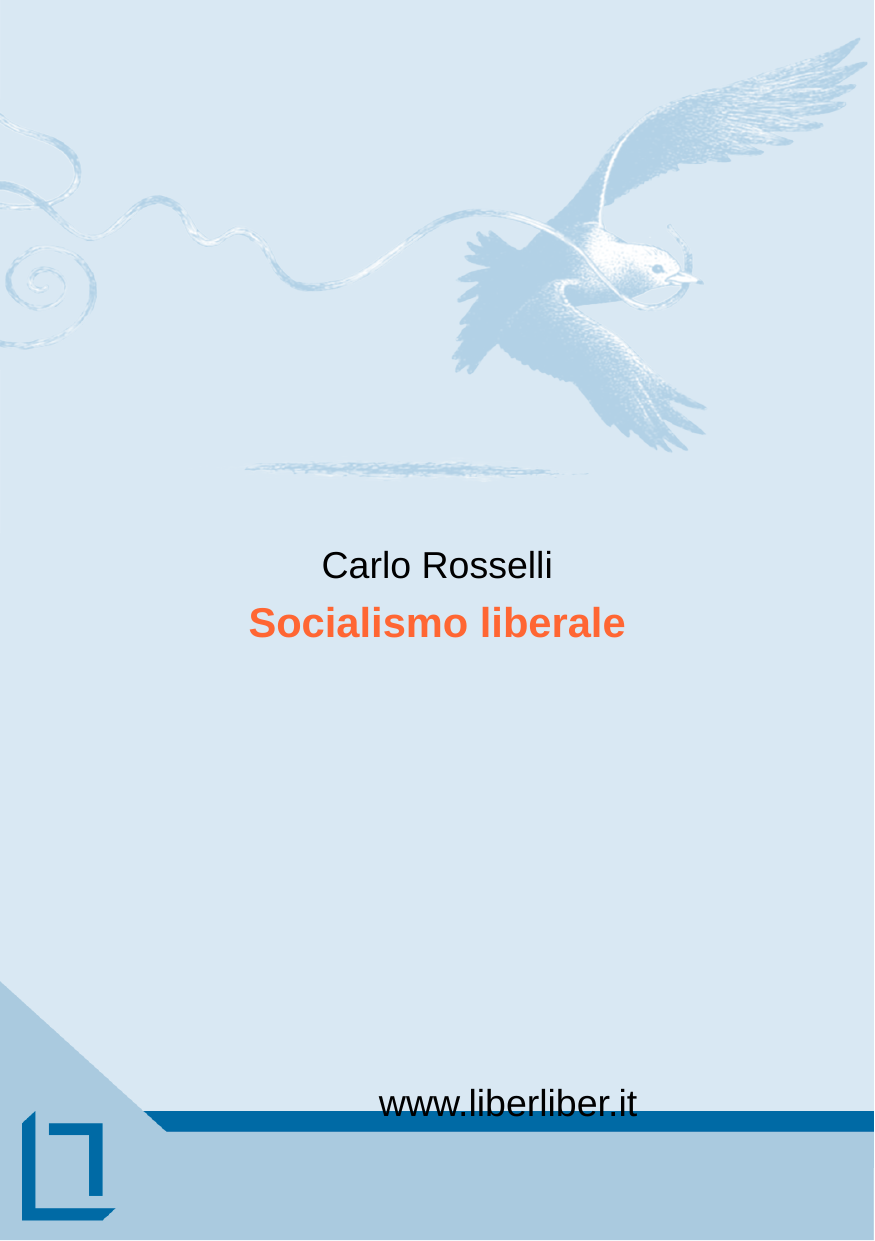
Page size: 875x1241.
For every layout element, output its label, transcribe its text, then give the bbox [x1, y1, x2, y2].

picture [0, 0, 874, 1241]
text Socialismo liberale [94, 598, 779, 646]
text Carlo Rosselli [94, 543, 779, 586]
text www.liberliber.it [331, 1081, 685, 1124]
